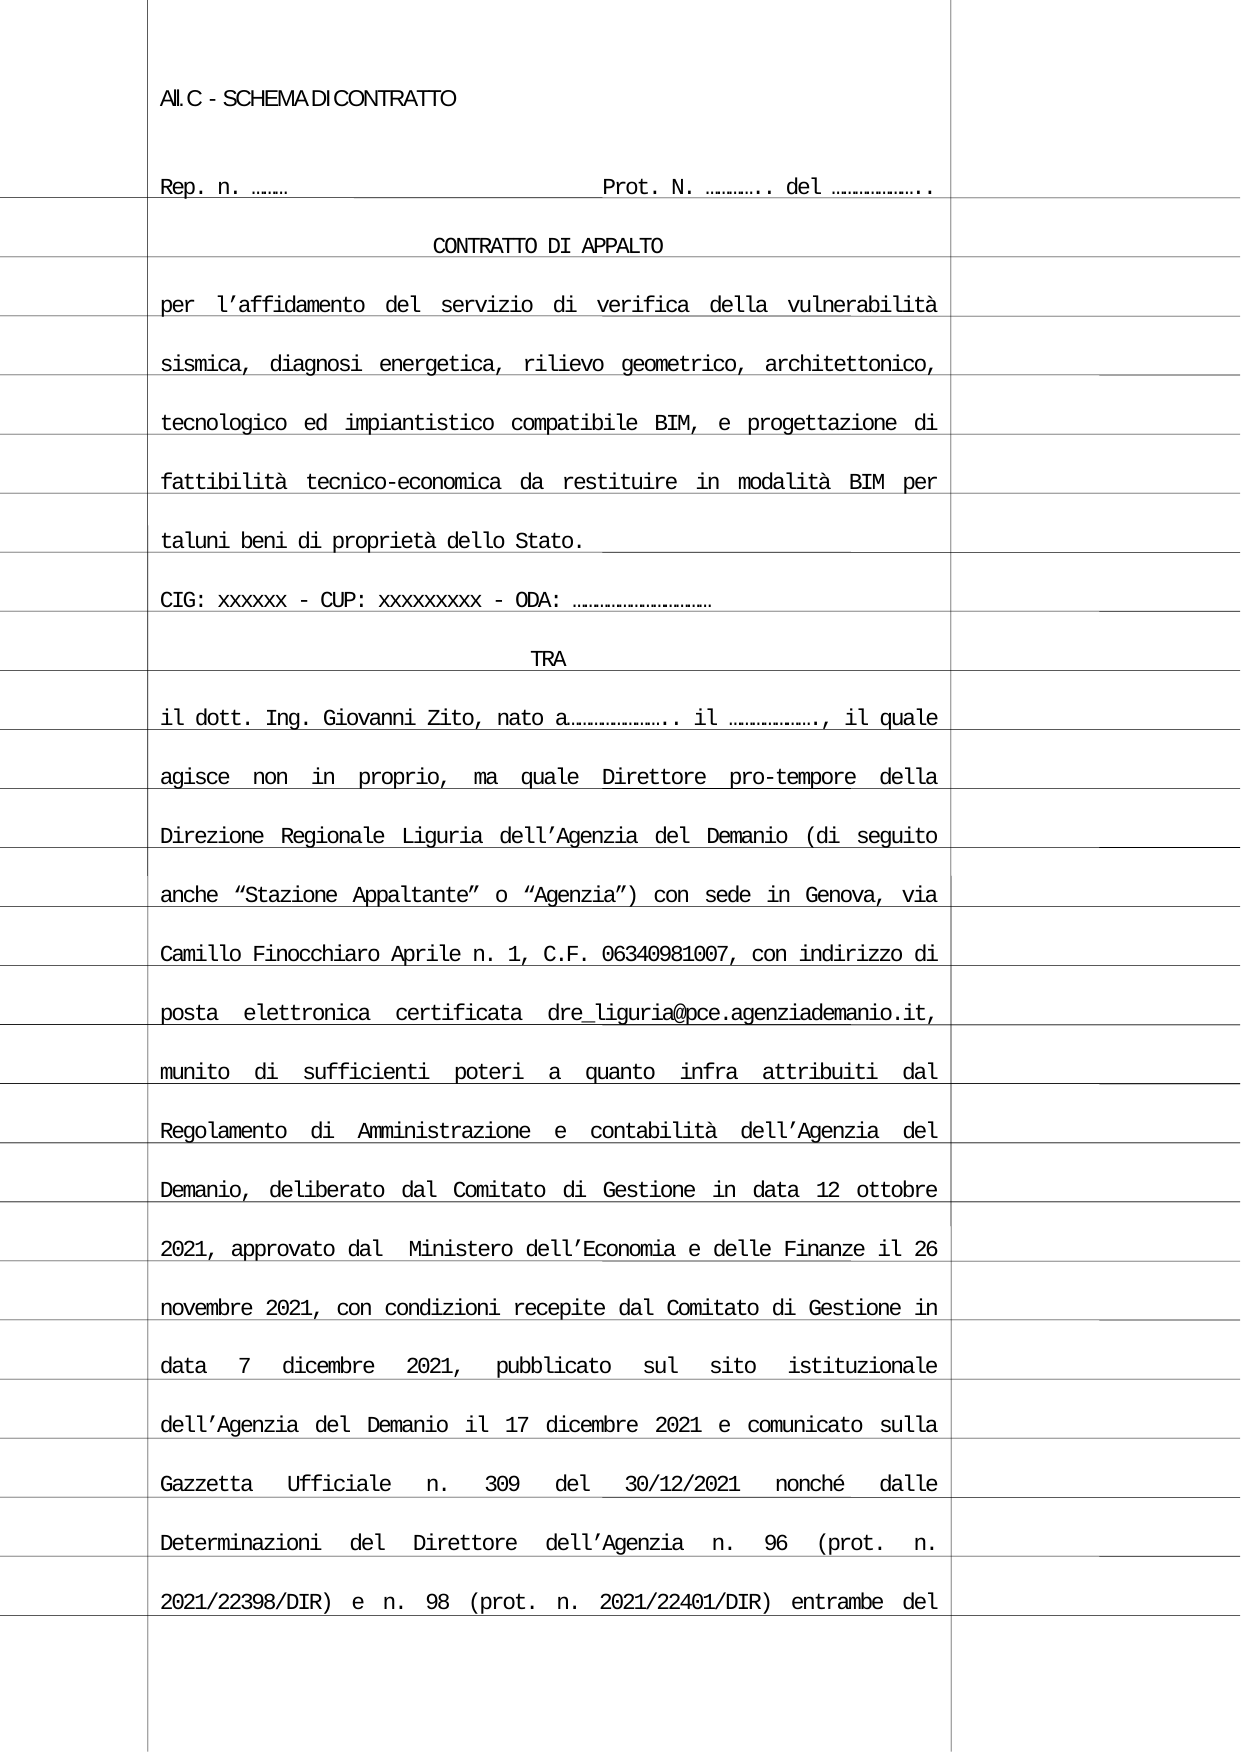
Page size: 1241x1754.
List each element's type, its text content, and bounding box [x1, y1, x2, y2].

text Regolamento di Amministrazione e contabilità dell’Agenzia del [159, 1084, 939, 1142]
text 2021/22398/DIR) e n. 98 (prot. n. 2021/22401/DIR) entrambe del [159, 1557, 939, 1615]
text posta elettronica certificata dre_liguria@pce.agenziademanio.it, [159, 966, 939, 1024]
text fattibilità tecnico-economica da restituire in modalità BIM per [159, 435, 939, 492]
text il dott. Ing. Giovanni Zito, nato a…………………….. il …………………., il quale [159, 678, 939, 729]
text agisce non in proprio, ma quale Direttore pro-tempore della [159, 730, 939, 788]
text [159, 612, 939, 619]
text dell’Agenzia del Demanio il 17 dicembre 2021 e comunicato sulla [159, 1380, 939, 1437]
text sismica, diagnosi energetica, rilievo geometrico, architettonico, [159, 317, 939, 374]
text data 7 dicembre 2021, pubblicato sul sito istituzionale [159, 1321, 939, 1378]
text Camillo Finocchiaro Aprile n. 1, C.F. 06340981007, con indirizzo di [159, 907, 939, 965]
text TRA [159, 619, 939, 670]
text novembre 2021, con condizioni recepite dal Comitato di Gestione in [159, 1262, 939, 1319]
text 2021, approvato dal Ministero dell’Economia e delle Finanze il 26 [159, 1203, 939, 1260]
text Rep. n. ……… Prot. N. ………….. del ………………….. [159, 148, 939, 197]
text [159, 198, 939, 207]
text [159, 258, 939, 266]
text Demanio, deliberato dal Comitato di Gestione in data 12 ottobre [159, 1144, 939, 1201]
text tecnologico ed impiantistico compatibile BIM, e progettazione di [159, 376, 939, 433]
text Gazzetta Ufficiale n. 309 del 30/12/2021 nonché dalle [159, 1439, 939, 1497]
text Direzione Regionale Liguria dell’Agenzia del Demanio (di seguito [159, 789, 939, 847]
text CIG: xxxxxx - CUP: xxxxxxxxx - ODA: ……………………………… [159, 560, 939, 610]
text Determinazioni del Direttore dell’Agenzia n. 96 (prot. n. [159, 1498, 939, 1555]
text munito di sufficienti poteri a quanto infra attribuiti dal [159, 1025, 939, 1083]
text per l’affidamento del servizio di verifica della vulnerabilità [159, 266, 939, 315]
text [159, 671, 939, 678]
text taluni beni di proprietà dello Stato. [159, 494, 939, 552]
text CONTRATTO DI APPALTO [159, 207, 939, 256]
text anche “Stazione Appaltante” o “Agenzia”) con sede in Genova, via [159, 848, 939, 906]
